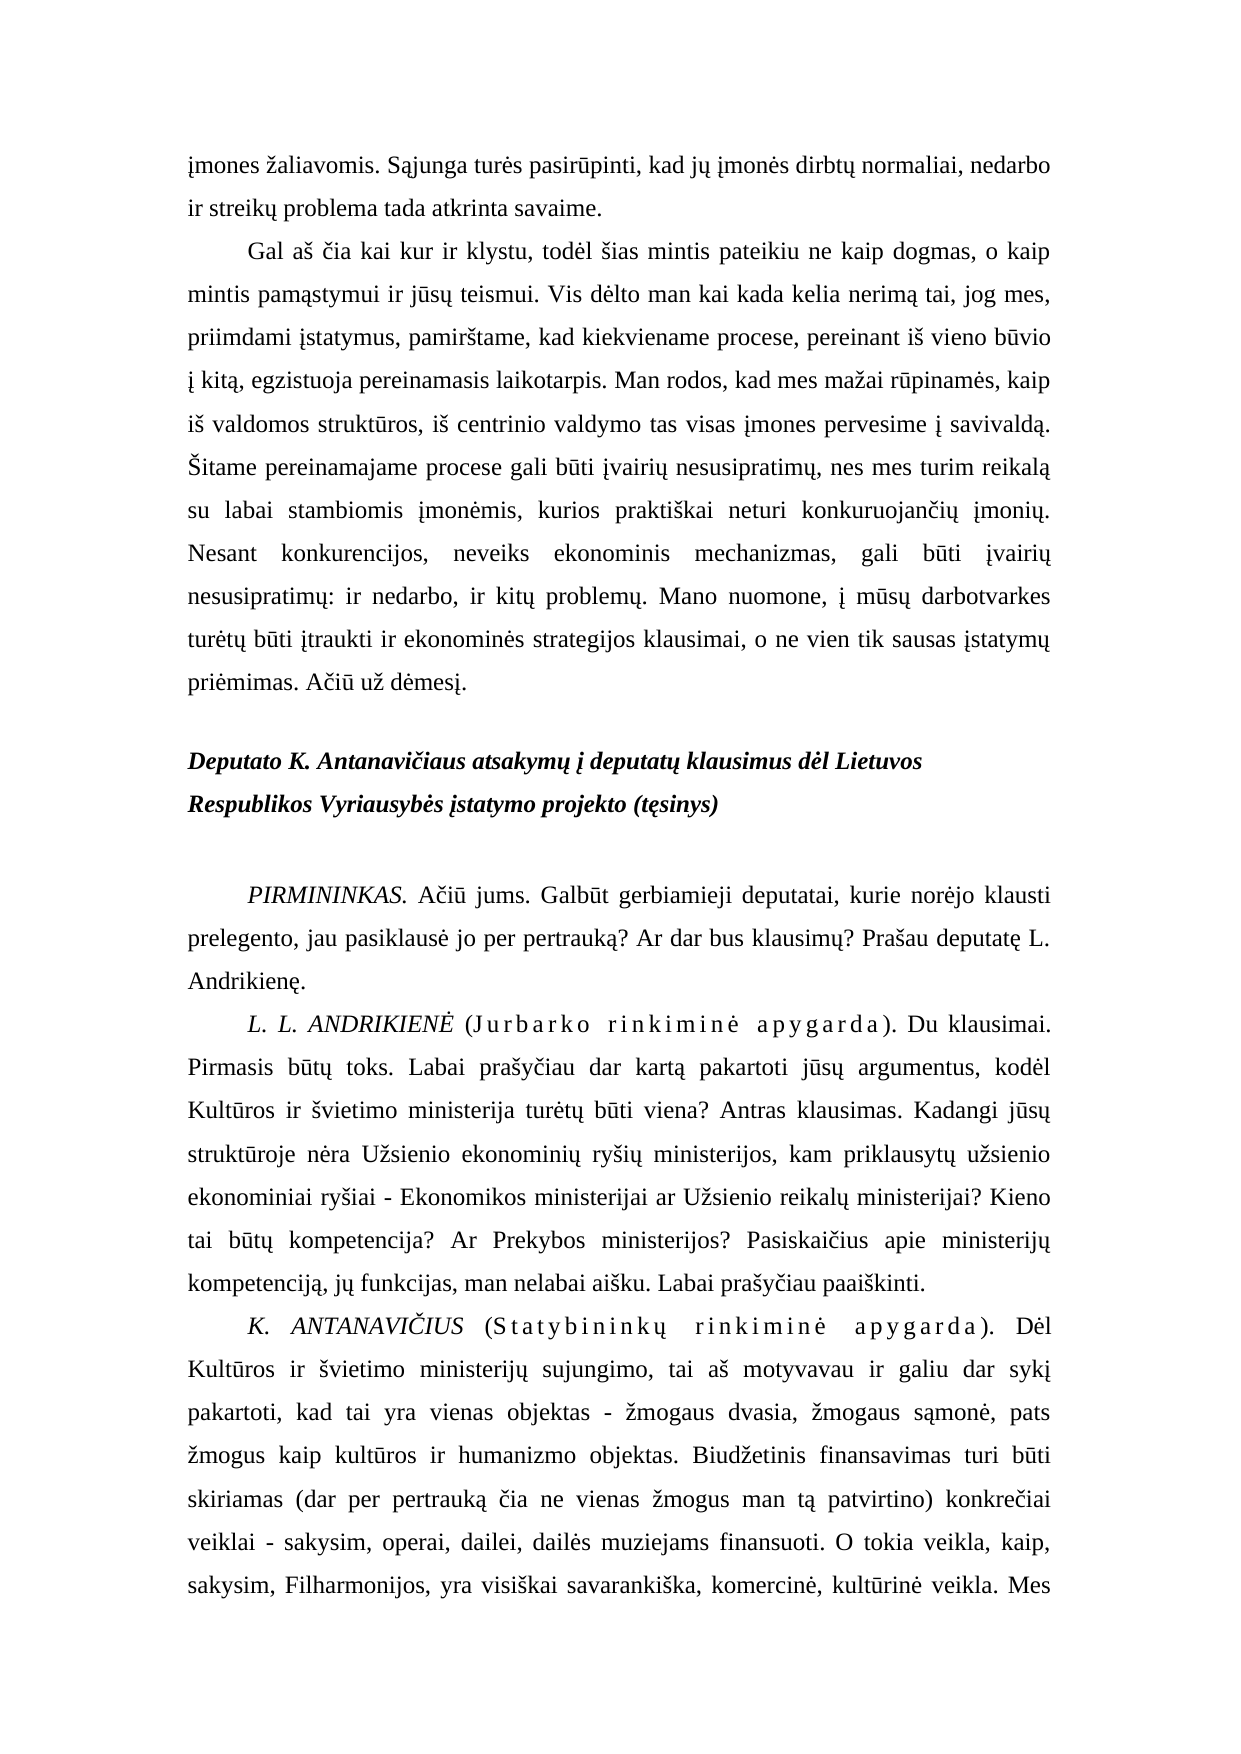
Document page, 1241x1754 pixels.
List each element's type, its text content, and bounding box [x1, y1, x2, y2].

text Pirmininkas. Ačiū jums. Galbūt gerbiamieji deputatai, kurie norėjo klausti prelegento, jau pasiklausė jo per pertrauką? Ar dar bus klausimų? Prašau deputatę L. Andrikienę. [187, 880, 1052, 995]
text K. Antanavičius (Statybininkų rinkiminė apygarda). Dėl Kultūros ir švietimo ministerijų sujungimo, tai aš motyvavau ir galiu dar sykį pakartoti, kad tai yra vienas objektas - žmogaus dvasia, žmogaus sąmonė, pats žmogus kaip kultūros ir humanizmo objektas. Biudžetinis finansavimas turi būti skiriamas (dar per pertrauką čia ne vienas žmogus man tą patvirtino) konkrečiai veiklai - sakysim, operai, dailei, dailės muziejams finansuoti. O tokia veikla, kaip, sakysim, Filharmonijos, yra visiškai savarankiška, komercinė, kultūrinė veikla. Mes [187, 1311, 1052, 1599]
subtitle Deputato K. Antanavičiaus atsakymų į deputatų klausimus dėl Lietuvos Respublikos Vyriausybės įstatymo projekto (tęsinys) [187, 746, 1053, 818]
text L. L. Andrikienė (Jurbarko rinkiminė apygarda). Du klausimai. Pirmasis būtų toks. Labai prašyčiau dar kartą pakartoti jūsų argumentus, kodėl Kultūros ir švietimo ministerija turėtų būti viena? Antras klausimas. Kadangi jūsų struktūroje nėra Užsienio ekonominių ryšių ministerijos, kam priklausytų užsienio ekonominiai ryšiai - Ekonomikos ministerijai ar Užsienio reikalų ministerijai? Kieno tai būtų kompetencija? Ar Prekybos ministerijos? Pasiskaičius apie ministerijų kompetenciją, jų funkcijas, man nelabai aišku. Labai prašyčiau paaiškinti. [187, 1009, 1052, 1297]
text Gal aš čia kai kur ir klystu, todėl šias mintis pateikiu ne kaip dogmas, o kaip mintis pamąstymui ir jūsų teismui. Vis dėlto man kai kada kelia nerimą tai, jog mes, priimdami įstatymus, pamirštame, kad kiekviename procese, pereinant iš vieno būvio į kitą, egzistuoja pereinamasis laikotarpis. Man rodos, kad mes mažai rūpinamės, kaip iš valdomos struktūros, iš centrinio valdymo tas visas įmones pervesime į savivaldą. Šitame pereinamajame procese gali būti įvairių nesusipratimų, nes mes turim reikalą su labai stambiomis įmonėmis, kurios praktiškai neturi konkuruojančių įmonių. Nesant konkurencijos, neveiks ekonominis mechanizmas, gali būti įvairių nesusipratimų: ir nedarbo, ir kitų problemų. Mano nuomone, į mūsų darbotvarkes turėtų būti įtraukti ir ekonominės strategijos klausimai, o ne vien tik sausas įstatymų priėmimas. Ačiū už dėmesį. [187, 236, 1052, 696]
text įmones žaliavomis. Sąjunga turės pasirūpinti, kad jų įmonės dirbtų normaliai, nedarbo ir streikų problema tada atkrinta savaime. [187, 150, 1052, 222]
